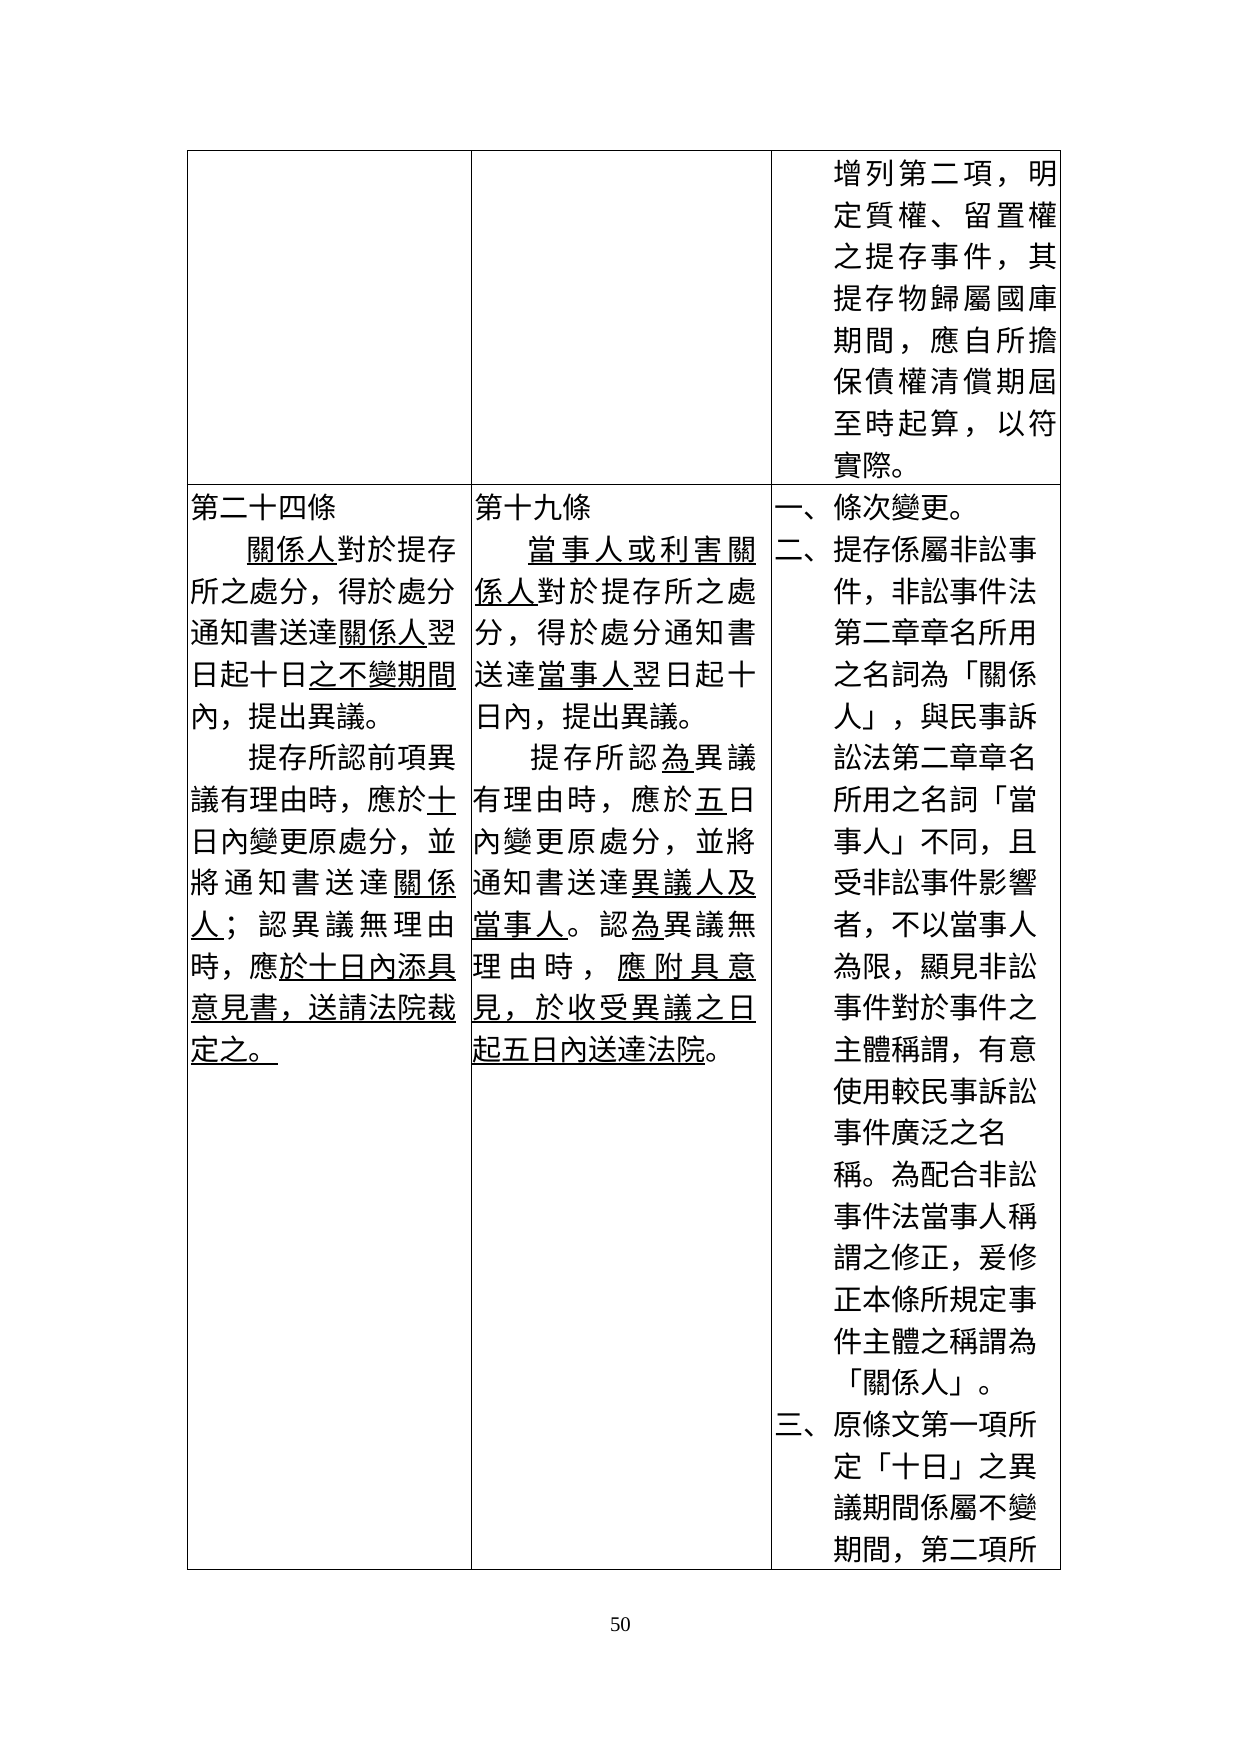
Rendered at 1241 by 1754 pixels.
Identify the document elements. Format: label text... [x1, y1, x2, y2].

table_cell 增列第二項，明定質權、留置權之提存事件，其提存物歸屬國庫期間，應自所擔保債權清償期屆至時起算，以符實際。 [772, 151, 1060, 484]
table_cell [472, 151, 771, 484]
table_cell 第二十四條 關係人對於提存所之處分，得於處分通知書送達關係人翌日起十日之不變期間內，提出異議。 提存所認前項異議有理由時，應於十日內變更原處分，並將通知書送達關係人；認異議無理由時，應於十日內添具意見書，送請法院裁定之。 [188, 485, 471, 1569]
table_cell 第十九條 當事人或利害關係人對於提存所之處分，得於處分通知書送達當事人翌日起十日內，提出異議。 提存所認為異議有理由時，應於五日內變更原處分，並將通知書送達異議人及當事人。認為異議無理由時，應附具意見，於收受異議之日起五日內送達法院。 [472, 485, 771, 1569]
table_cell 一、條次變更。 二、提存係屬非訟事件，非訟事件法第二章章名所用之名詞為「關係人」，與民事訴訟法第二章章名所用之名詞「當事人」不同，且受非訟事件影響者，不以當事人為限，顯見非訟事件對於事件之主體稱謂，有意使用較民事訴訟事件廣泛之名稱。為配合非訟事件法當事人稱謂之修正，爰修正本條所規定事件主體之稱謂為「關係人」。 三、原條文第一項所定「十日」之異議期間係屬不變期間，第二項所 [772, 485, 1060, 1569]
table_cell [188, 151, 471, 484]
